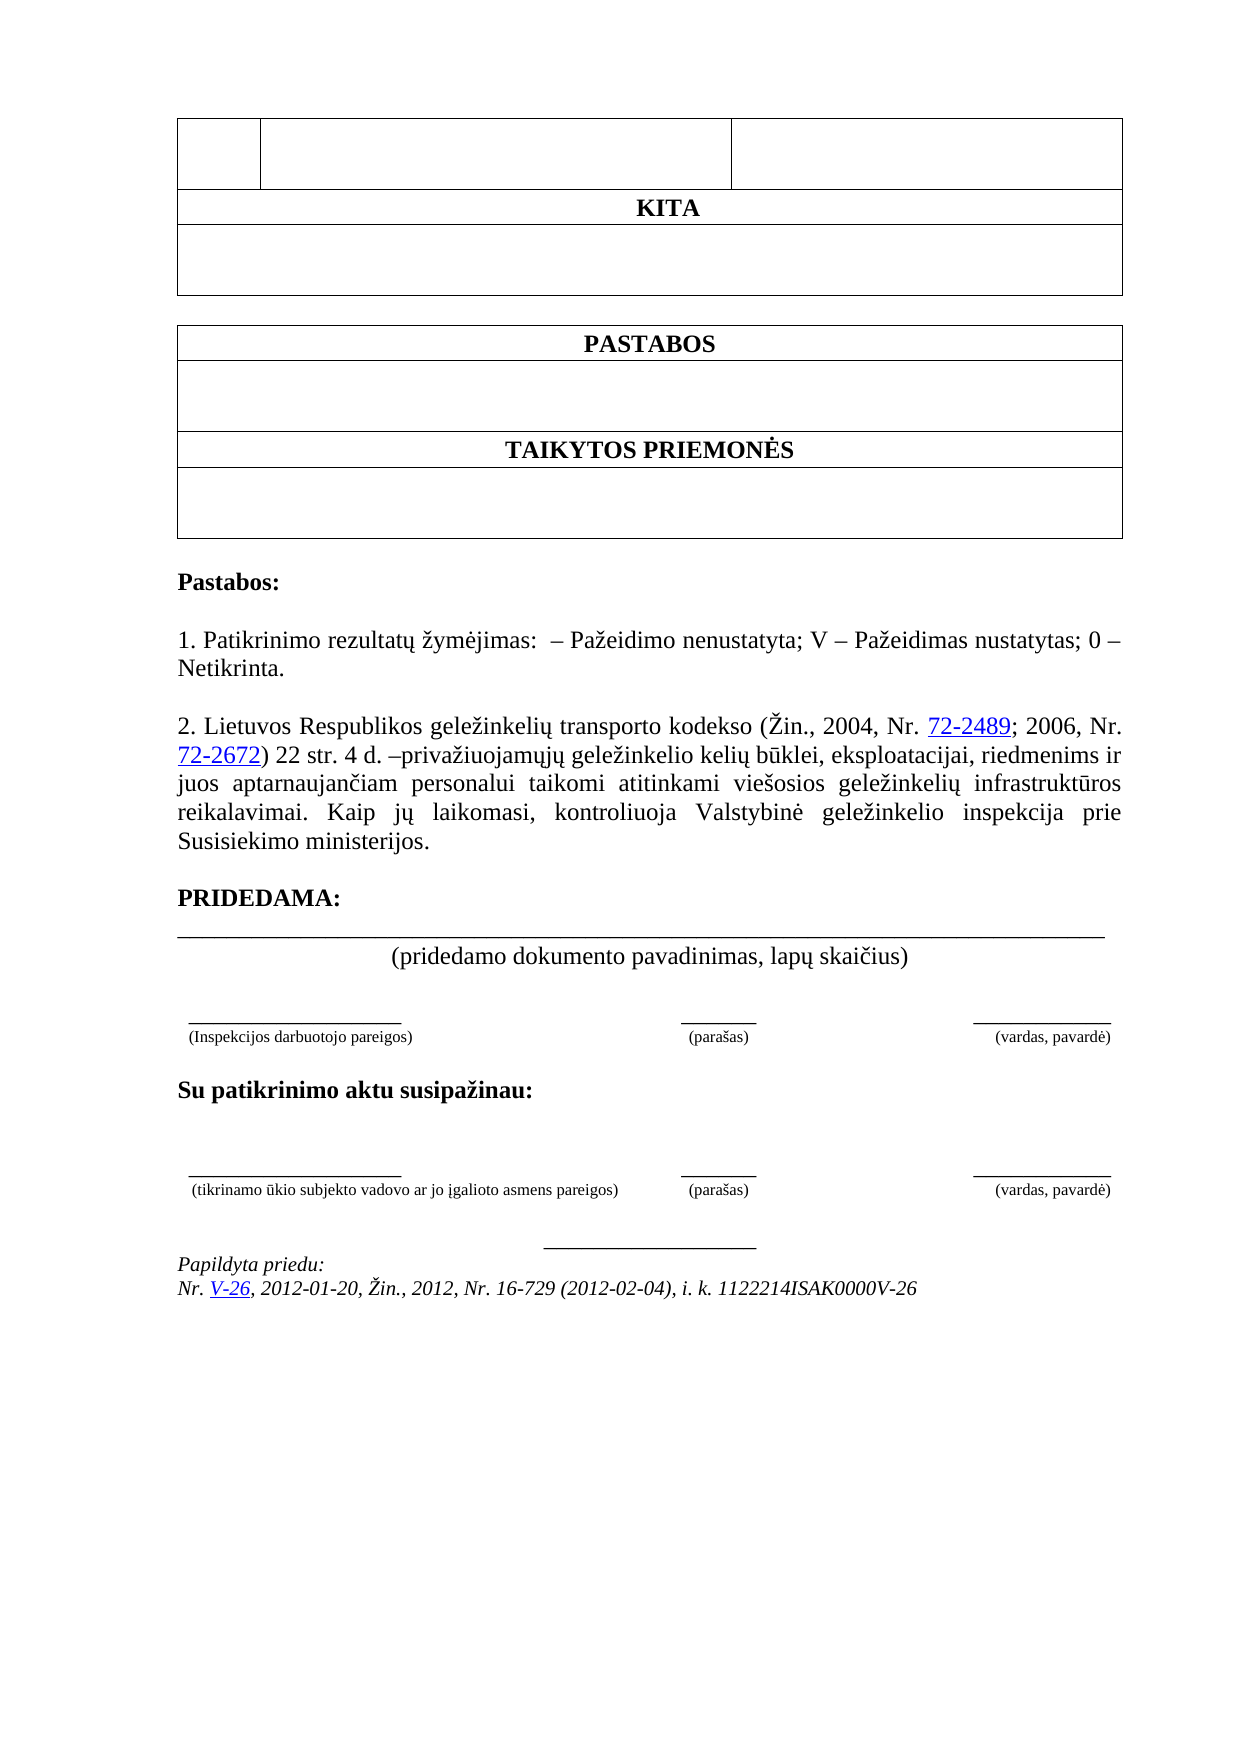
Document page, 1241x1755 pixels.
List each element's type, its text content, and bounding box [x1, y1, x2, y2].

table_cell [260, 225, 1076, 295]
table_header ______ (parašas) [633, 1133, 804, 1199]
table_cell [178, 361, 1122, 431]
text 1. Patikrinimo rezultatų žymėjimas: – Pažeidimo nenustatyta; V – Pažeidimas nustatytas; 0 – Netikrinta. [177, 625, 1122, 682]
table_header _________________ (tikrinamo ūkio subjekto vadovo ar jo įgalioto asmens pareigos) [177, 1133, 633, 1199]
table_header ___________ (vardas, pavardė) [804, 999, 1122, 1046]
text Su patikrinimo aktu susipažinau: [177, 1075, 1122, 1104]
text (pridedamo dokumento pavadinimas, lapų skaičius) [177, 941, 1122, 970]
text _ [177, 912, 1122, 941]
table_cell [732, 119, 1122, 189]
text Pastabos: [177, 567, 1122, 596]
table_cell [178, 468, 1122, 537]
text Nr. V-26, 2012-01-20, Žin., 2012, Nr. 16-729 (2012-02-04), i. k. 1122214ISAK0000V-26 [177, 1276, 1122, 1300]
text PRIDEDAMA: [177, 883, 1122, 912]
text 2. Lietuvos Respublikos geležinkelių transporto kodekso (Žin., 2004, Nr. 72-2489; 2006, Nr. 72-2672) 22 str. 4 d. –privažiuojamųjų geležinkelio kelių būklei, eksploatacijai, riedmenims ir juos aptarnaujančiam personalui taikomi atitinkami viešosios geležinkelių infrastruktūros reikalavimai. Kaip jų laikomasi, kontroliuoja Valstybinė geležinkelio inspekcija prie Susisiekimo ministerijos. [177, 711, 1122, 855]
table_cell [178, 119, 260, 189]
table_cell [261, 119, 731, 189]
table_cell [178, 225, 260, 295]
table_header ___________ (vardas, pavardė) [804, 1133, 1122, 1199]
table_cell [1076, 225, 1122, 295]
table_header ______ (parašas) [633, 999, 804, 1046]
text Papildyta priedu: [177, 1252, 1122, 1276]
table_cell TAIKYTOS PRIEMONĖS [178, 432, 1122, 467]
table_cell KITA [260, 190, 1076, 224]
table_header _________________ (Inspekcijos darbuotojo pareigos) [177, 999, 633, 1046]
table_cell [178, 190, 260, 224]
text _________________ [177, 1223, 1122, 1252]
table_header PASTABOS [178, 326, 1122, 360]
table_cell [1076, 190, 1122, 224]
